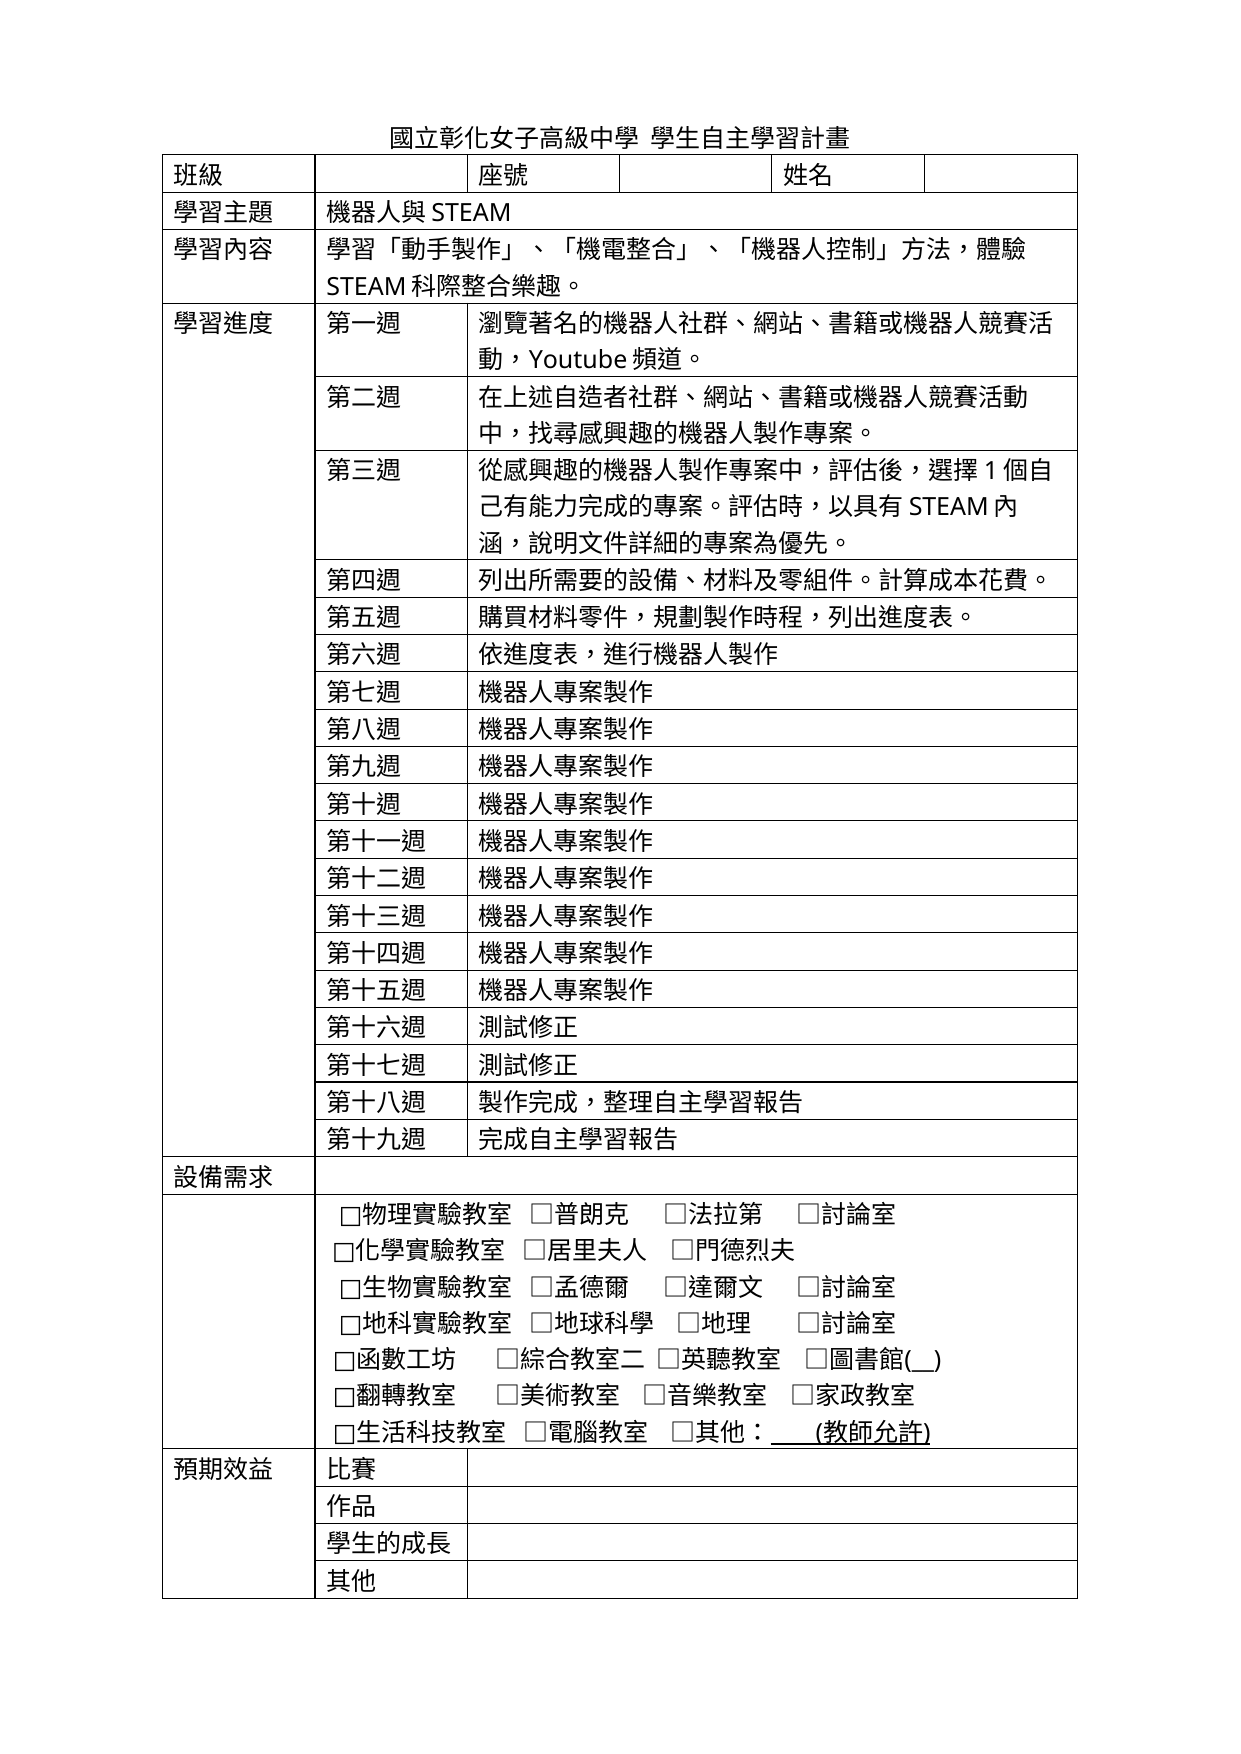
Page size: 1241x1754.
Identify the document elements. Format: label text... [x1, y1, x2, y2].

table_cell 機器人與STEAM [316, 193, 1077, 229]
table_cell 第十週 [316, 784, 467, 820]
table_cell 第二週 [316, 377, 467, 449]
table_cell 學習內容 [163, 230, 314, 302]
table_cell 第十一週 [316, 821, 467, 858]
table_header [316, 155, 467, 192]
table_cell 依進度表，進行機器人製作 [468, 635, 1077, 671]
table_cell 第一週 [316, 304, 467, 376]
table_cell 其他 [316, 1561, 467, 1597]
table_cell 機器人專案製作 [468, 933, 1077, 969]
table_cell 測試修正 [468, 1008, 1077, 1044]
table_cell 第六週 [316, 635, 467, 671]
text 國立彰化女子高級中學 學生自主學習計畫 [162, 118, 1078, 154]
table_cell 購買材料零件，規劃製作時程，列出進度表。 [468, 598, 1077, 634]
table_cell 第十九週 [316, 1120, 467, 1156]
table_cell 設備需求 [163, 1157, 314, 1193]
table_cell 製作完成，整理自主學習報告 [468, 1083, 1077, 1119]
table_header [620, 155, 771, 192]
table_header 座號 [468, 155, 619, 192]
table_cell 第九週 [316, 747, 467, 783]
table_cell [468, 1487, 1077, 1523]
table_header 姓名 [772, 155, 924, 192]
table_header [925, 155, 1077, 192]
table_cell 第八週 [316, 710, 467, 746]
table_cell 第十六週 [316, 1008, 467, 1044]
table_cell 學習進度 [163, 304, 314, 1156]
table_cell 機器人專案製作 [468, 821, 1077, 858]
table_cell □物理實驗教室 □普朗克 □法拉第 □討論室 □化學實驗教室 □居里夫人 □門德烈夫 □生物實驗教室 □孟德爾 □達爾文 □討論室 □地科實驗教室 □地球科學 □地理 □討論室 □函數工坊 □綜合教室二 □英聽教室 □圖書館(__) □翻轉教室 □美術教室 □音樂教室 □家政教室 □生活科技教室 □電腦教室 □其他： (教師允許) [316, 1195, 1077, 1448]
table_header 班級 [163, 155, 314, 192]
table_cell 第七週 [316, 672, 467, 708]
table_cell 完成自主學習報告 [468, 1120, 1077, 1156]
table_cell 第十八週 [316, 1083, 467, 1119]
table_cell 第十四週 [316, 933, 467, 969]
table_cell [163, 1195, 314, 1448]
table_cell 列出所需要的設備、材料及零組件。計算成本花費。 [468, 560, 1077, 597]
table_cell 學習「動手製作」、「機電整合」、「機器人控制」方法，體驗STEAM科際整合樂趣。 [316, 230, 1077, 302]
table_cell [468, 1524, 1077, 1560]
table_cell 學生的成長 [316, 1524, 467, 1560]
table_cell 第十三週 [316, 896, 467, 932]
table_cell 機器人專案製作 [468, 971, 1077, 1007]
table_cell 機器人專案製作 [468, 859, 1077, 895]
table_cell 預期效益 [163, 1449, 314, 1597]
table_cell 作品 [316, 1487, 467, 1523]
table_cell 機器人專案製作 [468, 784, 1077, 820]
table_cell [316, 1157, 1077, 1193]
table_cell [468, 1449, 1077, 1486]
table_cell 第四週 [316, 560, 467, 597]
table_cell 機器人專案製作 [468, 896, 1077, 932]
table_cell [468, 1561, 1077, 1597]
table_cell 第五週 [316, 598, 467, 634]
table_cell 學習主題 [163, 193, 314, 229]
table_cell 測試修正 [468, 1045, 1077, 1081]
table_cell 機器人專案製作 [468, 672, 1077, 708]
table_cell 瀏覽著名的機器人社群、網站、書籍或機器人競賽活動，Youtube頻道。 [468, 304, 1077, 376]
table_cell 第十五週 [316, 971, 467, 1007]
table_cell 第十七週 [316, 1045, 467, 1081]
table_cell 第三週 [316, 451, 467, 559]
table_cell 機器人專案製作 [468, 747, 1077, 783]
table_cell 從感興趣的機器人製作專案中，評估後，選擇1個自己有能力完成的專案。評估時，以具有STEAM內涵，說明文件詳細的專案為優先。 [468, 451, 1077, 559]
table_cell 在上述自造者社群、網站、書籍或機器人競賽活動中，找尋感興趣的機器人製作專案。 [468, 377, 1077, 449]
table_cell 機器人專案製作 [468, 710, 1077, 746]
table_cell 比賽 [316, 1449, 467, 1486]
table_cell 第十二週 [316, 859, 467, 895]
